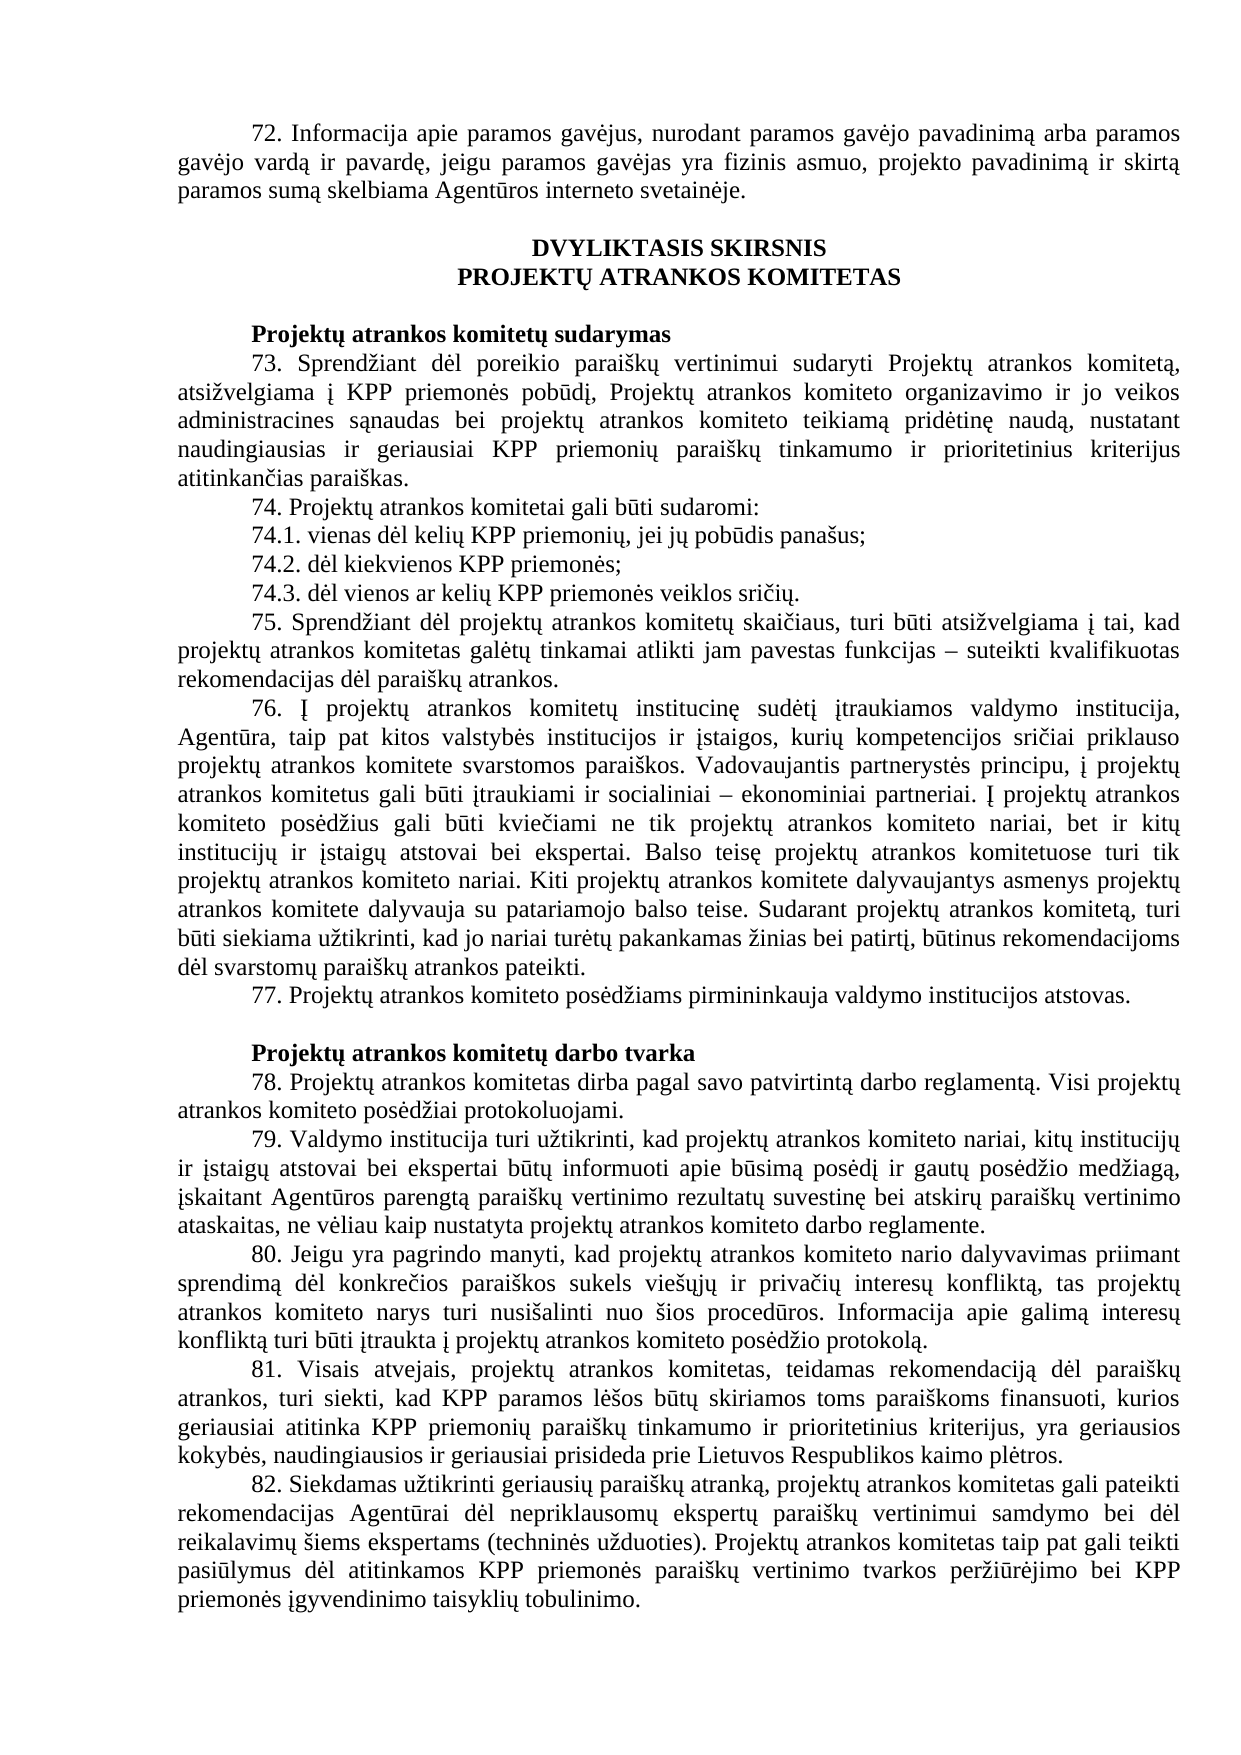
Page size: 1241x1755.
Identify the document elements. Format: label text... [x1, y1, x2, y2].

text 77. Projektų atrankos komiteto posėdžiams pirmininkauja valdymo institucijos atstovas. [177, 981, 1181, 1009]
text 81. Visais atvejais, projektų atrankos komitetas, teidamas rekomendaciją dėl paraiškų atrankos, turi siekti, kad KPP paramos lėšos būtų skiriamos toms paraiškoms finansuoti, kurios geriausiai atitinka KPP priemonių paraiškų tinkamumo ir prioritetinius kriterijus, yra geriausios kokybės, naudingiausios ir geriausiai prisideda prie Lietuvos Respublikos kaimo plėtros. [177, 1354, 1181, 1469]
text 76. Į projektų atrankos komitetų institucinę sudėtį įtraukiamos valdymo institucija, Agentūra, taip pat kitos valstybės institucijos ir įstaigos, kurių kompetencijos sričiai priklauso projektų atrankos komitete svarstomos paraiškos. Vadovaujantis partnerystės principu, į projektų atrankos komitetus gali būti įtraukiami ir socialiniai – ekonominiai partneriai. Į projektų atrankos komiteto posėdžius gali būti kviečiami ne tik projektų atrankos komiteto nariai, bet ir kitų institucijų ir įstaigų atstovai bei ekspertai. Balso teisę projektų atrankos komitetuose turi tik projektų atrankos komiteto nariai. Kiti projektų atrankos komitete dalyvaujantys asmenys projektų atrankos komitete dalyvauja su patariamojo balso teise. Sudarant projektų atrankos komitetą, turi būti siekiama užtikrinti, kad jo nariai turėtų pakankamas žinias bei patirtį, būtinus rekomendacijoms dėl svarstomų paraiškų atrankos pateikti. [177, 693, 1181, 981]
text Projektų atrankos komitetų darbo tvarka [177, 1038, 1181, 1067]
text PROJEKTŲ ATRANKOS KOMITETAS [177, 262, 1181, 291]
text 74.2. dėl kiekvienos KPP priemonės; [177, 549, 1181, 578]
text 78. Projektų atrankos komitetas dirba pagal savo patvirtintą darbo reglamentą. Visi projektų atrankos komiteto posėdžiai protokoluojami. [177, 1067, 1181, 1124]
text 74.1. vienas dėl kelių KPP priemonių, jei jų pobūdis panašus; [177, 521, 1181, 549]
text 79. Valdymo institucija turi užtikrinti, kad projektų atrankos komiteto nariai, kitų institucijų ir įstaigų atstovai bei ekspertai būtų informuoti apie būsimą posėdį ir gautų posėdžio medžiagą, įskaitant Agentūros parengtą paraiškų vertinimo rezultatų suvestinę bei atskirų paraiškų vertinimo ataskaitas, ne vėliau kaip nustatyta projektų atrankos komiteto darbo reglamente. [177, 1124, 1181, 1239]
text 75. Sprendžiant dėl projektų atrankos komitetų skaičiaus, turi būti atsižvelgiama į tai, kad projektų atrankos komitetas galėtų tinkamai atlikti jam pavestas funkcijas – suteikti kvalifikuotas rekomendacijas dėl paraiškų atrankos. [177, 607, 1181, 693]
text 82. Siekdamas užtikrinti geriausių paraiškų atranką, projektų atrankos komitetas gali pateikti rekomendacijas Agentūrai dėl nepriklausomų ekspertų paraiškų vertinimui samdymo bei dėl reikalavimų šiems ekspertams (techninės užduoties). Projektų atrankos komitetas taip pat gali teikti pasiūlymus dėl atitinkamos KPP priemonės paraiškų vertinimo tvarkos peržiūrėjimo bei KPP priemonės įgyvendinimo taisyklių tobulinimo. [177, 1469, 1181, 1613]
text 73. Sprendžiant dėl poreikio paraiškų vertinimui sudaryti Projektų atrankos komitetą, atsižvelgiama į KPP priemonės pobūdį, Projektų atrankos komiteto organizavimo ir jo veikos administracines sąnaudas bei projektų atrankos komiteto teikiamą pridėtinę naudą, nustatant naudingiausias ir geriausiai KPP priemonių paraiškų tinkamumo ir prioritetinius kriterijus atitinkančias paraiškas. [177, 348, 1181, 492]
text 74.3. dėl vienos ar kelių KPP priemonės veiklos sričių. [177, 578, 1181, 607]
text Projektų atrankos komitetų sudarymas [177, 319, 1181, 348]
text 80. Jeigu yra pagrindo manyti, kad projektų atrankos komiteto nario dalyvavimas priimant sprendimą dėl konkrečios paraiškos sukels viešųjų ir privačių interesų konfliktą, tas projektų atrankos komiteto narys turi nusišalinti nuo šios procedūros. Informacija apie galimą interesų konfliktą turi būti įtraukta į projektų atrankos komiteto posėdžio protokolą. [177, 1239, 1181, 1354]
text DVYLIKTASIS SKIRSNIS [177, 233, 1181, 262]
text 72. Informacija apie paramos gavėjus, nurodant paramos gavėjo pavadinimą arba paramos gavėjo vardą ir pavardę, jeigu paramos gavėjas yra fizinis asmuo, projekto pavadinimą ir skirtą paramos sumą skelbiama Agentūros interneto svetainėje. [177, 118, 1181, 204]
text 74. Projektų atrankos komitetai gali būti sudaromi: [177, 492, 1181, 521]
